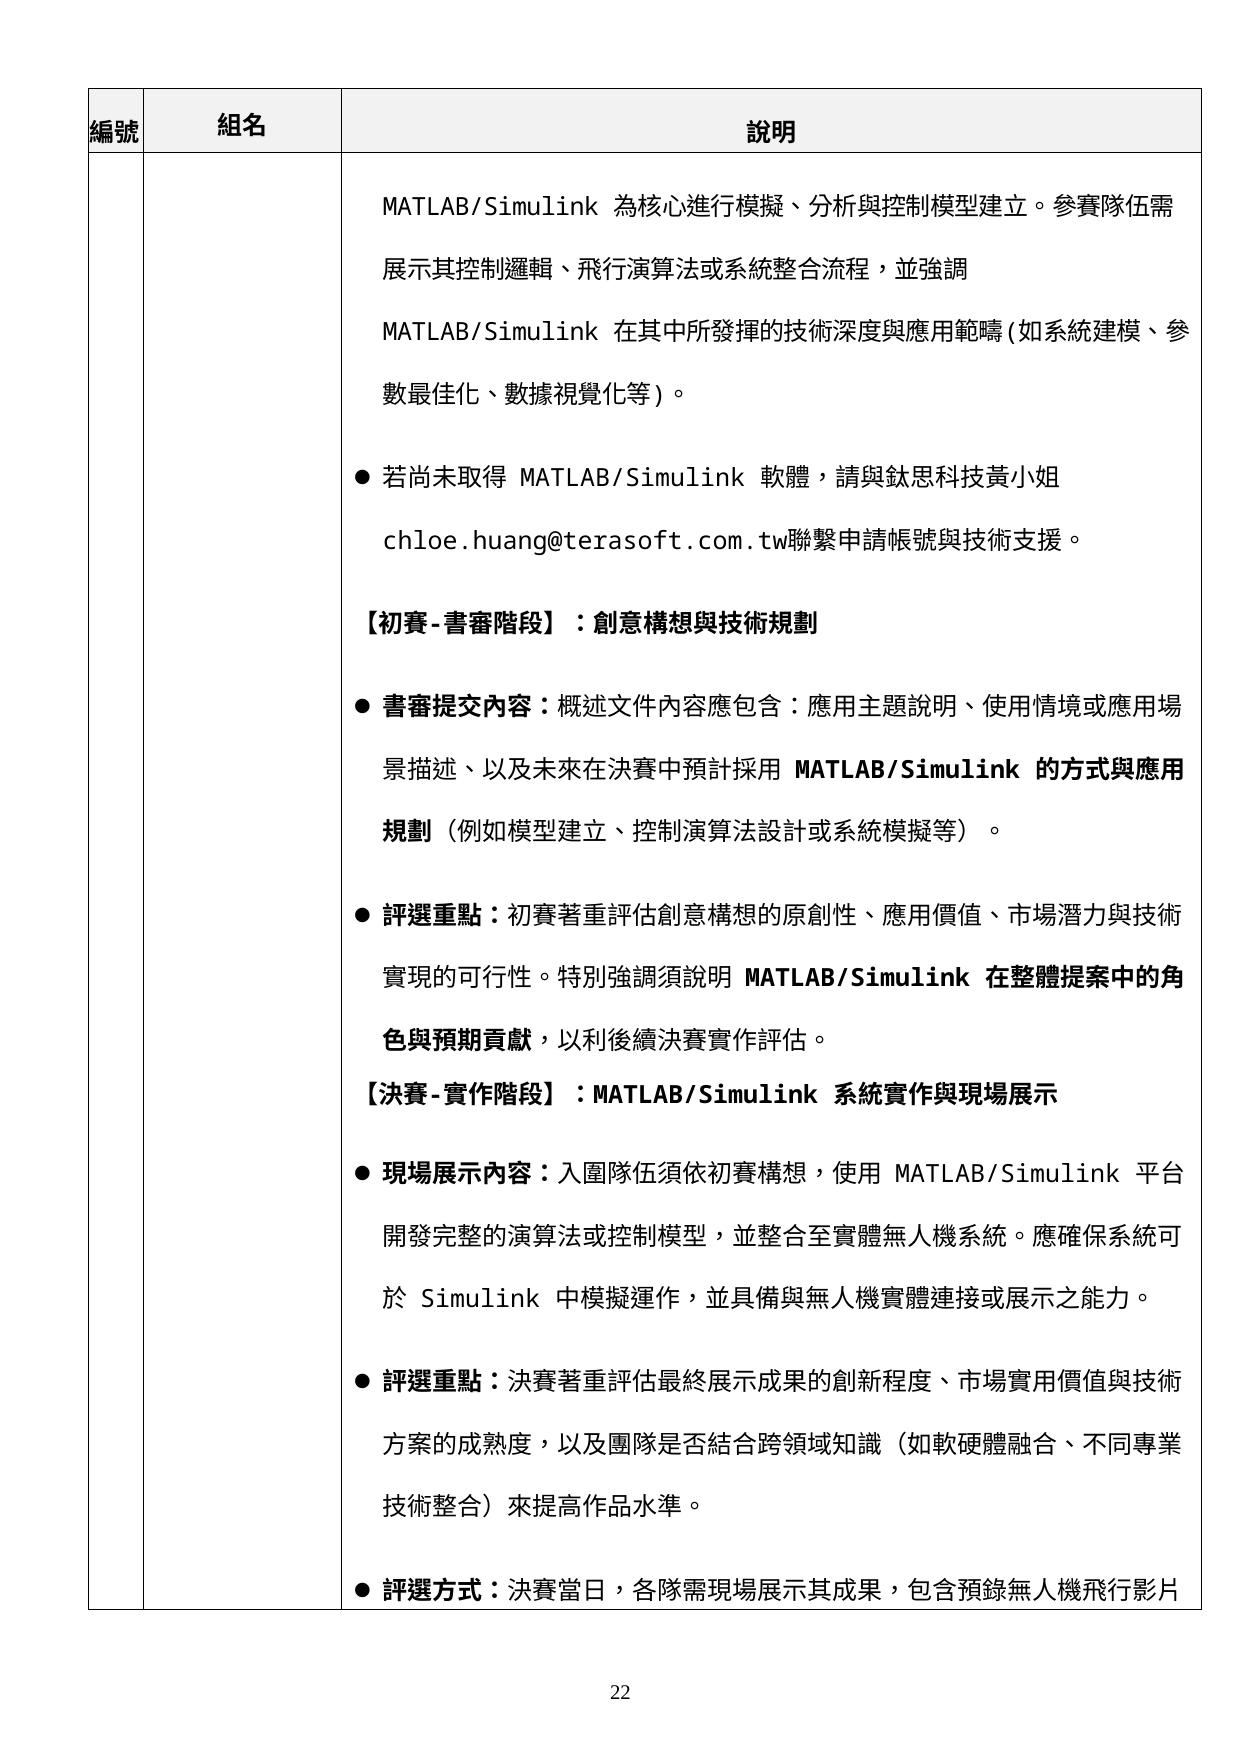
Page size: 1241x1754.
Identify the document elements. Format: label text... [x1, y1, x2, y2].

table_cell [89, 153, 143, 1609]
table_cell [144, 153, 341, 1609]
table_header 組名 [144, 89, 341, 152]
table_header 編號 [89, 89, 143, 152]
table_cell MATLAB/Simulink 為核心進行模擬、分析與控制模型建立。參賽隊伍需展示其控制邏輯、飛行演算法或系統整合流程，並強調 MATLAB/Simulink 在其中所發揮的技術深度與應用範疇(如系統建模、參數最佳化、數據視覺化等)。 若尚未取得 MATLAB/Simulink 軟體，請與鈦思科技黃小姐chloe.huang@terasoft.com.tw聯繫申請帳號與技術支援。 【初賽-書審階段】：創意構想與技術規劃 書審提交內容：概述文件內容應包含：應用主題說明、使用情境或應用場景描述、以及未來在決賽中預計採用 MATLAB/Simulink 的方式與應用規劃（例如模型建立、控制演算法設計或系統模擬等）。 評選重點：初賽著重評估創意構想的原創性、應用價值、市場潛力與技術實現的可行性。特別強調須說明 MATLAB/Simulink 在整體提案中的角色與預期貢獻，以利後續決賽實作評估。 【決賽-實作階段】：MATLAB/Simulink 系統實作與現場展示 現場展示內容：入圍隊伍須依初賽構想，使用 MATLAB/Simulink 平台開發完整的演算法或控制模型，並整合至實體無人機系統。應確保系統可於 Simulink 中模擬運作，並具備與無人機實體連接或展示之能力。 評選重點：決賽著重評估最終展示成果的創新程度、市場實用價值與技術方案的成熟度，以及團隊是否結合跨領域知識（如軟硬體融合、不同專業技術整合）來提高作品水準。 評選方式：決賽當日，各隊需現場展示其成果，包含預錄無人機飛行影片 [342, 153, 1201, 1609]
table_header 說明 [342, 89, 1201, 152]
